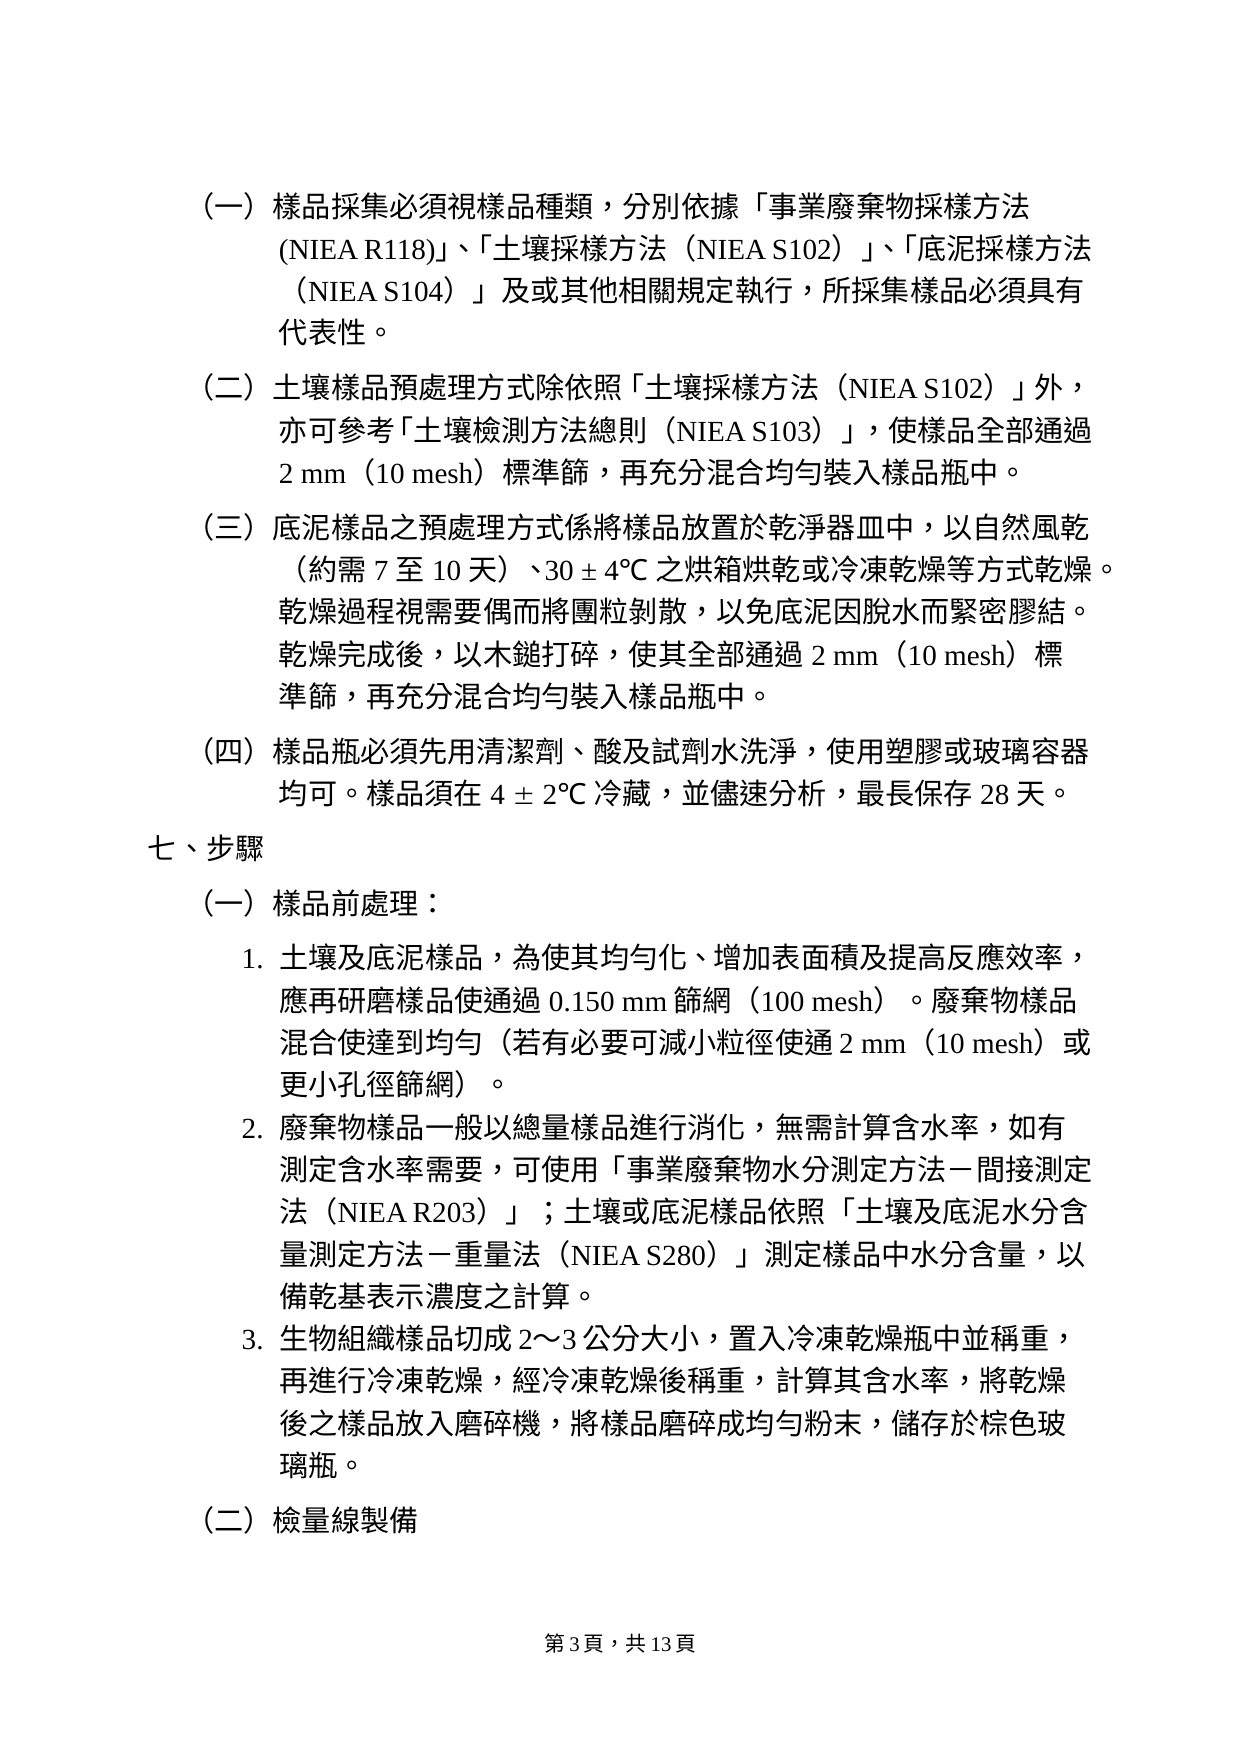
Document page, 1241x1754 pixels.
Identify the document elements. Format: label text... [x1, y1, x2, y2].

text （一）樣品採集必須視樣品種類，分別依據「事業廢棄物採樣方法(NIEA R118)」、「土壤採樣方法（NIEA S102）」、「底泥採樣方法（NIEA S104）」及或其他相關規定執行，所採集樣品必須具有代表性。 [185, 183, 1092, 352]
list 土壤及底泥樣品，為使其均勻化、增加表面積及提高反應效率，應再研磨樣品使通過 0.150 mm篩網（100 mesh）。廢棄物樣品混合使達到均勻（若有必要可減小粒徑使通2 mm（10 mesh）或更小孔徑篩網）。 [241, 935, 1092, 1104]
list 生物組織樣品切成2～3公分大小，置入冷凍乾燥瓶中並稱重，再進行冷凍乾燥，經冷凍乾燥後稱重，計算其含水率，將乾燥後之樣品放入磨碎機，將樣品磨碎成均勻粉末，儲存於棕色玻璃瓶。 [241, 1316, 1092, 1485]
text （三）底泥樣品之預處理方式係將樣品放置於乾淨器皿中，以自然風乾（約需 7 至 10 天）、30 ± 4℃ 之烘箱烘乾或冷凍乾燥等方式乾燥。乾燥過程視需要偶而將團粒剝散，以免底泥因脫水而緊密膠結。乾燥完成後，以木鎚打碎，使其全部通過 2 mm（10 mesh）標準篩，再充分混合均勻裝入樣品瓶中。 [185, 504, 1092, 716]
text （二）土壤樣品預處理方式除依照「土壤採樣方法（NIEA S102）」外，亦可參考「土壤檢測方法總則（NIEA S103）」，使樣品全部通過 2 mm（10 mesh）標準篩，再充分混合均勻裝入樣品瓶中。 [185, 365, 1092, 492]
text （四）樣品瓶必須先用清潔劑、酸及試劑水洗淨，使用塑膠或玻璃容器均可。樣品須在 4  2℃ 冷藏，並儘速分析，最長保存 28 天。 [185, 728, 1092, 813]
text （二）檢量線製備 [185, 1497, 1092, 1540]
text （一）樣品前處理： [185, 880, 1092, 923]
list 廢棄物樣品一般以總量樣品進行消化，無需計算含水率，如有測定含水率需要，可使用「事業廢棄物水分測定方法－間接測定法（NIEA R203）」；土壤或底泥樣品依照「土壤及底泥水分含量測定方法－重量法（NIEA S280）」測定樣品中水分含量，以備乾基表示濃度之計算。 [241, 1104, 1092, 1316]
text 七、步驟 [148, 826, 1092, 868]
